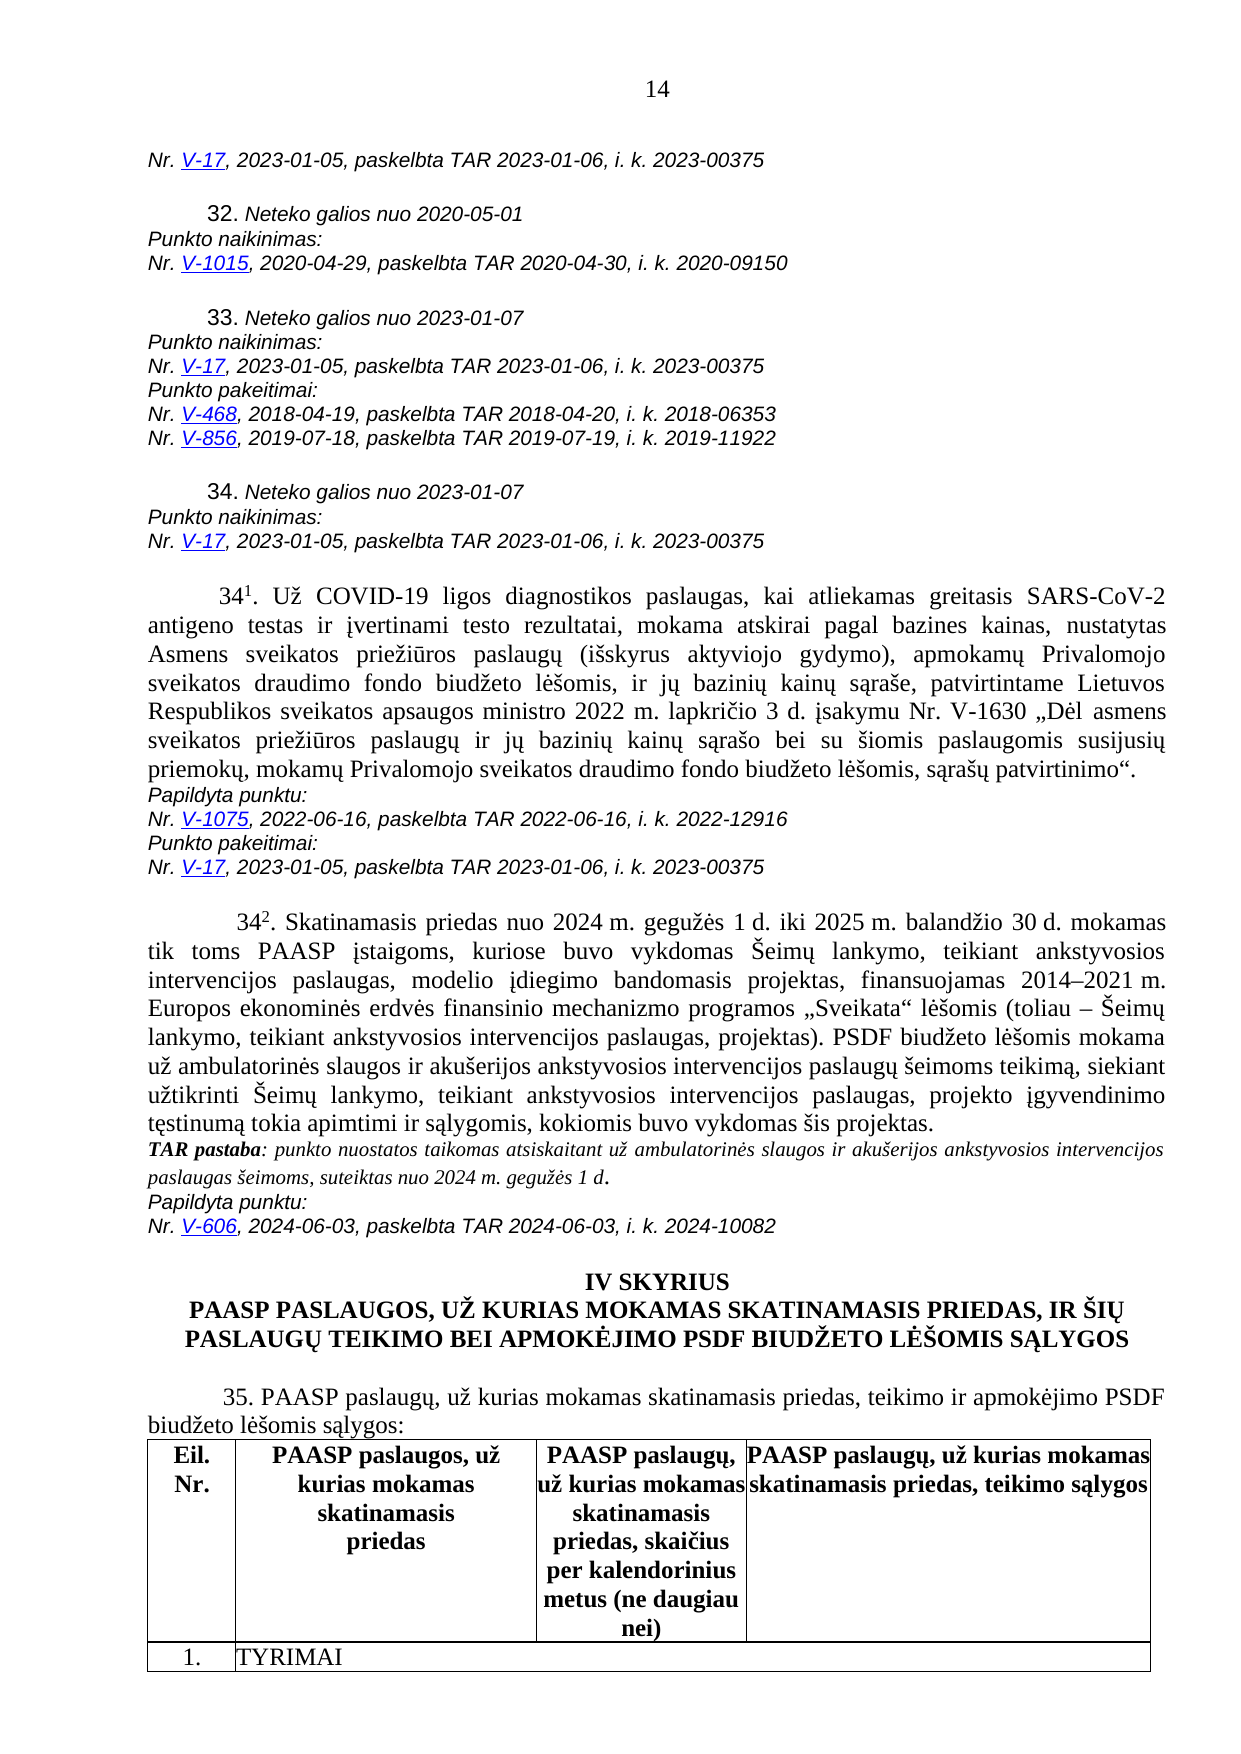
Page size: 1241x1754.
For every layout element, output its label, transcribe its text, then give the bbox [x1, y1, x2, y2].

text Punkto naikinimas: [148, 227, 1166, 251]
text Nr. V-606, 2024-06-03, paskelbta TAR 2024-06-03, i. k. 2024-10082 [148, 1214, 1166, 1238]
text 32. Neteko galios nuo 2020-05-01 [148, 200, 1166, 227]
text 341. Už COVID-19 ligos diagnostikos paslaugas, kai atliekamas greitasis SARS-CoV-2 antigeno testas ir įvertinami testo rezultatai, mokama atskirai pagal bazines kainas, nustatytas Asmens sveikatos priežiūros paslaugų (išskyrus aktyviojo gydymo), apmokamų Privalomojo sveikatos draudimo fondo biudžeto lėšomis, ir jų bazinių kainų sąraše, patvirtintame Lietuvos Respublikos sveikatos apsaugos ministro 2022 m. lapkričio 3 d. įsakymu Nr. V-1630 „Dėl asmens sveikatos priežiūros paslaugų ir jų bazinių kainų sąrašo bei su šiomis paslaugomis susijusių priemokų, mokamų Privalomojo sveikatos draudimo fondo biudžeto lėšomis, sąrašų patvirtinimo“. [148, 581, 1166, 783]
text Punkto naikinimas: [148, 505, 1166, 529]
text 342. Skatinamasis priedas nuo 2024 m. gegužės 1 d. iki 2025 m. balandžio 30 d. mokamas tik toms PAASP įstaigoms, kuriose buvo vykdomas Šeimų lankymo, teikiant ankstyvosios intervencijos paslaugas, modelio įdiegimo bandomasis projektas, finansuojamas 2014–2021 m. Europos ekonominės erdvės finansinio mechanizmo programos „Sveikata“ lėšomis (toliau – Šeimų lankymo, teikiant ankstyvosios intervencijos paslaugas, projektas). PSDF biudžeto lėšomis mokama už ambulatorinės slaugos ir akušerijos ankstyvosios intervencijos paslaugų šeimoms teikimą, siekiant užtikrinti Šeimų lankymo, teikiant ankstyvosios intervencijos paslaugas, projekto įgyvendinimo tęstinumą tokia apimtimi ir sąlygomis, kokiomis buvo vykdomas šis projektas. [148, 907, 1166, 1137]
text Papildyta punktu: [148, 1190, 1166, 1214]
table_header PAASP paslaugų, už kurias mokamas skatinamasis priedas, teikimo sąlygos [747, 1440, 1150, 1641]
text TAR pastaba: punkto nuostatos taikomas atsiskaitant už ambulatorinės slaugos ir akušerijos ankstyvosios intervencijos paslaugas šeimoms, suteiktas nuo 2024 m. gegužės 1 d. [148, 1137, 1166, 1190]
text 35. PAASP paslaugų, už kurias mokamas skatinamasis priedas, teikimo ir apmokėjimo PSDF biudžeto lėšomis sąlygos: [148, 1382, 1166, 1439]
text Nr. V-1015, 2020-04-29, paskelbta TAR 2020-04-30, i. k. 2020-09150 [148, 251, 1166, 275]
text Nr. V-17, 2023-01-05, paskelbta TAR 2023-01-06, i. k. 2023-00375 [148, 148, 1166, 172]
text Punkto pakeitimai: [148, 831, 1166, 854]
table_header PAASP paslaugos, už kurias mokamas skatinamasis priedas [236, 1440, 536, 1641]
text Nr. V-17, 2023-01-05, paskelbta TAR 2023-01-06, i. k. 2023-00375 [148, 529, 1166, 553]
text 34. Neteko galios nuo 2023-01-07 [148, 478, 1166, 505]
table_cell 1. [148, 1643, 235, 1671]
table_header PAASP paslaugų, už kurias mokamas skatinamasis priedas, skaičius per kalendorinius metus (ne daugiau nei) [537, 1440, 746, 1641]
text Nr. V-17, 2023-01-05, paskelbta TAR 2023-01-06, i. k. 2023-00375 [148, 354, 1166, 378]
text Papildyta punktu: [148, 783, 1166, 807]
text PAASP PASLAUGOS, UŽ KURIAS MOKAMAS SKATINAMASIS PRIEDAS, IR ŠIŲ PASLAUGŲ TEIKIMO BEI APMOKĖJIMO PSDF BIUDŽETO LĖŠOMIS SĄLYGOS [148, 1295, 1166, 1353]
text IV SKYRIUS [148, 1267, 1166, 1295]
text Nr. V-856, 2019-07-18, paskelbta TAR 2019-07-19, i. k. 2019-11922 [148, 426, 1166, 449]
text 33. Neteko galios nuo 2023-01-07 [148, 303, 1166, 330]
table_header Eil. Nr. [148, 1440, 235, 1641]
table_cell TYRIMAI [236, 1643, 1150, 1671]
text Nr. V-17, 2023-01-05, paskelbta TAR 2023-01-06, i. k. 2023-00375 [148, 854, 1166, 878]
text Nr. V-1075, 2022-06-16, paskelbta TAR 2022-06-16, i. k. 2022-12916 [148, 807, 1166, 831]
text Nr. V-468, 2018-04-19, paskelbta TAR 2018-04-20, i. k. 2018-06353 [148, 402, 1166, 426]
text Punkto pakeitimai: [148, 378, 1166, 402]
text Punkto naikinimas: [148, 330, 1166, 354]
